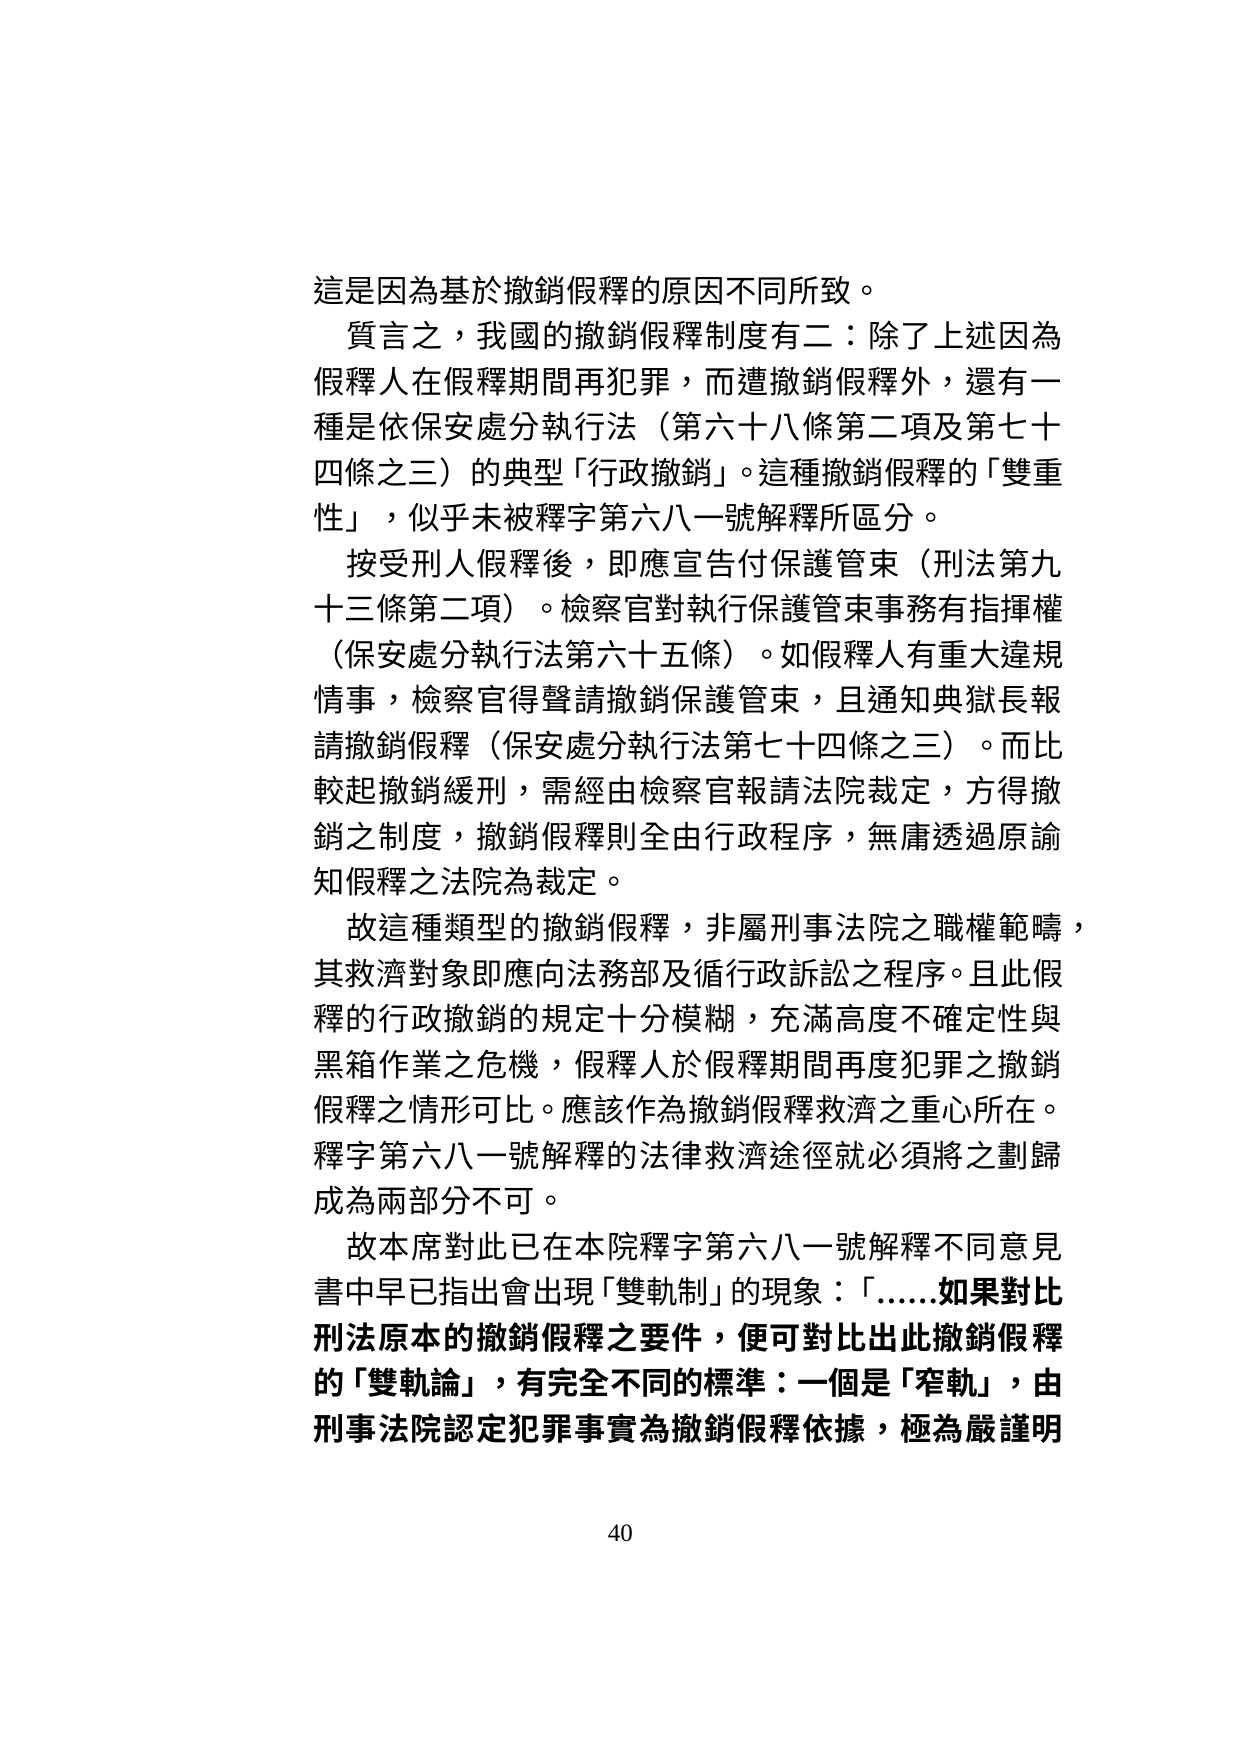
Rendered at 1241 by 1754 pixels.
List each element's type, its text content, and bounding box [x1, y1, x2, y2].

text 故這種類型的撤銷假釋，非屬刑事法院之職權範疇，其救濟對象即應向法務部及循行政訴訟之程序。且此假釋的行政撤銷的規定十分模糊，充滿高度不確定性與黑箱作業之危機，假釋人於假釋期間再度犯罪之撤銷假釋之情形可比。應該作為撤銷假釋救濟之重心所在。釋字第六八一號解釋的法律救濟途徑就必須將之劃歸成為兩部分不可。 [313, 903, 1063, 1222]
text 按受刑人假釋後，即應宣告付保護管束（刑法第九十三條第二項）。檢察官對執行保護管束事務有指揮權（保安處分執行法第六十五條）。如假釋人有重大違規情事，檢察官得聲請撤銷保護管束，且通知典獄長報請撤銷假釋（保安處分執行法第七十四條之三）。而比較起撤銷緩刑，需經由檢察官報請法院裁定，方得撤銷之制度，撤銷假釋則全由行政程序，無庸透過原諭知假釋之法院為裁定。 [313, 539, 1063, 903]
text 故本席對此已在本院釋字第六八一號解釋不同意見書中早已指出會出現「雙軌制」的現象：「……如果對比刑法原本的撤銷假釋之要件，便可對比出此撤銷假釋的「雙軌論」，有完全不同的標準：一個是「窄軌」，由刑事法院認定犯罪事實為撤銷假釋依據，極為嚴謹明 [313, 1222, 1063, 1449]
text 質言之，我國的撤銷假釋制度有二：除了上述因為假釋人在假釋期間再犯罪，而遭撤銷假釋外，還有一種是依保安處分執行法（第六十八條第二項及第七十四條之三）的典型「行政撤銷」。這種撤銷假釋的「雙重性」，似乎未被釋字第六八一號解釋所區分。 [313, 311, 1063, 539]
text 3.相對於申請假釋被否准，情形較為單純，可以完全視為監獄行政體系的行政行為，認定為行政處分不成問題。此時，沒有涉及檢察官的角色，以及普通法院職權的問題。但是在撤銷假釋的情況，問題就較為複雜矣。這是因為基於撤銷假釋的原因不同所致。 [313, 266, 1063, 311]
